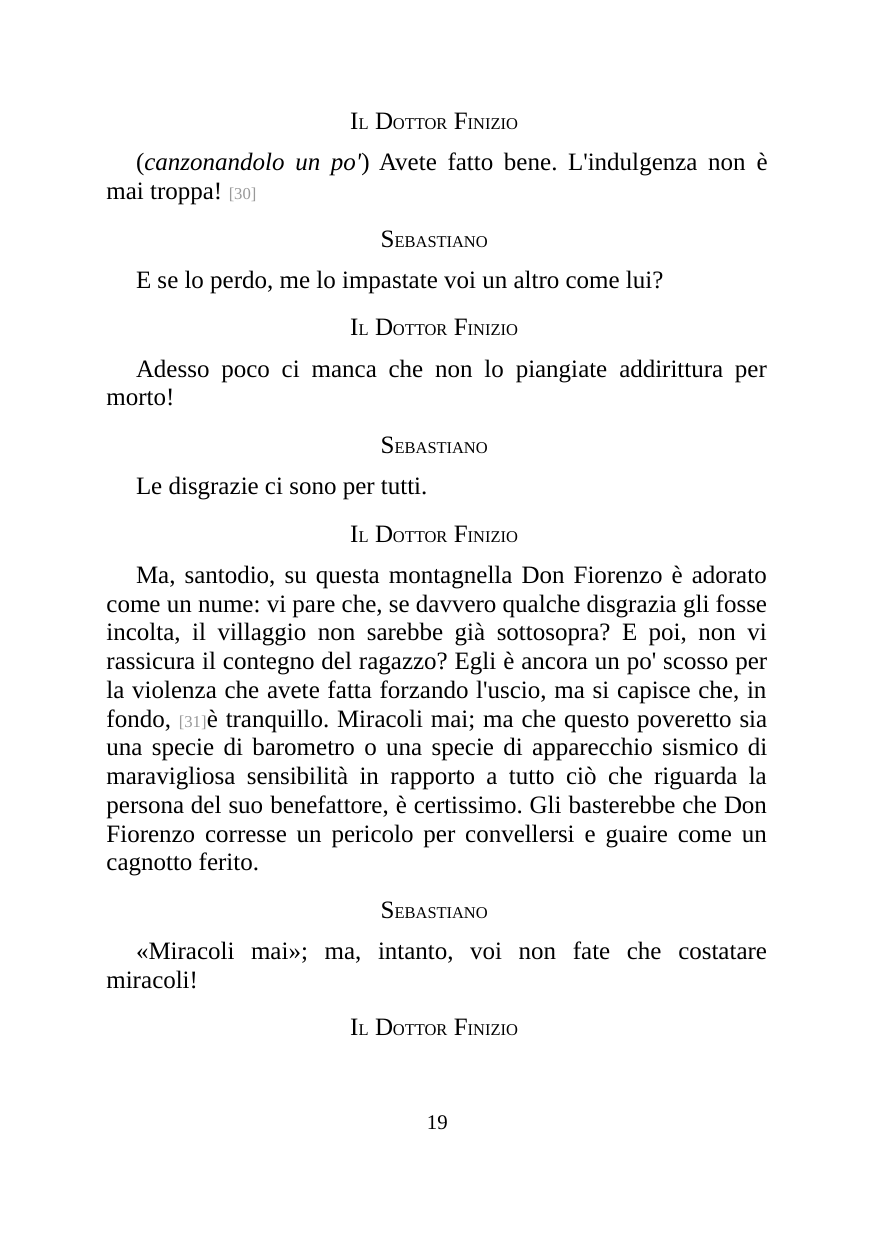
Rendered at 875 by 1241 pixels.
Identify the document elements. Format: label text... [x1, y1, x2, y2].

text E se lo perdo, me lo impastate voi un altro come lui? [106, 265, 768, 294]
text Ma, santodio, su questa montagnella Don Fiorenzo è adorato come un nume: vi pare che, se davvero qualche disgrazia gli fosse incolta, il villaggio non sarebbe già sottosopra? E poi, non vi rassicura il contegno del ragazzo? Egli è ancora un po' scosso per la violenza che avete fatta forzando l'uscio, ma si capisce che, in fondo, [31]è tranquillo. Miracoli mai; ma che questo poveretto sia una specie di barometro o una specie di apparecchio sismico di maravigliosa sensibilità in rapporto a tutto ciò che riguarda la persona del suo benefattore, è certissimo. Gli basterebbe che Don Fiorenzo corresse un pericolo per convellersi e guaire come un cagnotto ferito. [106, 560, 768, 876]
text Il Dottor Finizio [106, 519, 768, 547]
text «Miracoli mai»; ma, intanto, voi non fate che costatare miracoli! [106, 936, 768, 994]
text Sebastiano [106, 895, 768, 924]
text Le disgrazie ci sono per tutti. [106, 471, 768, 500]
text Il Dottor Finizio [106, 1012, 768, 1041]
text (canzonandolo un po') Avete fatto bene. L'indulgenza non è mai troppa! [30] [106, 147, 768, 205]
text Adesso poco ci manca che non lo piangiate addirittura per morto! [106, 354, 768, 411]
text Il Dottor Finizio [106, 106, 768, 135]
text Sebastiano [106, 224, 768, 252]
text Sebastiano [106, 430, 768, 459]
text Il Dottor Finizio [106, 312, 768, 341]
